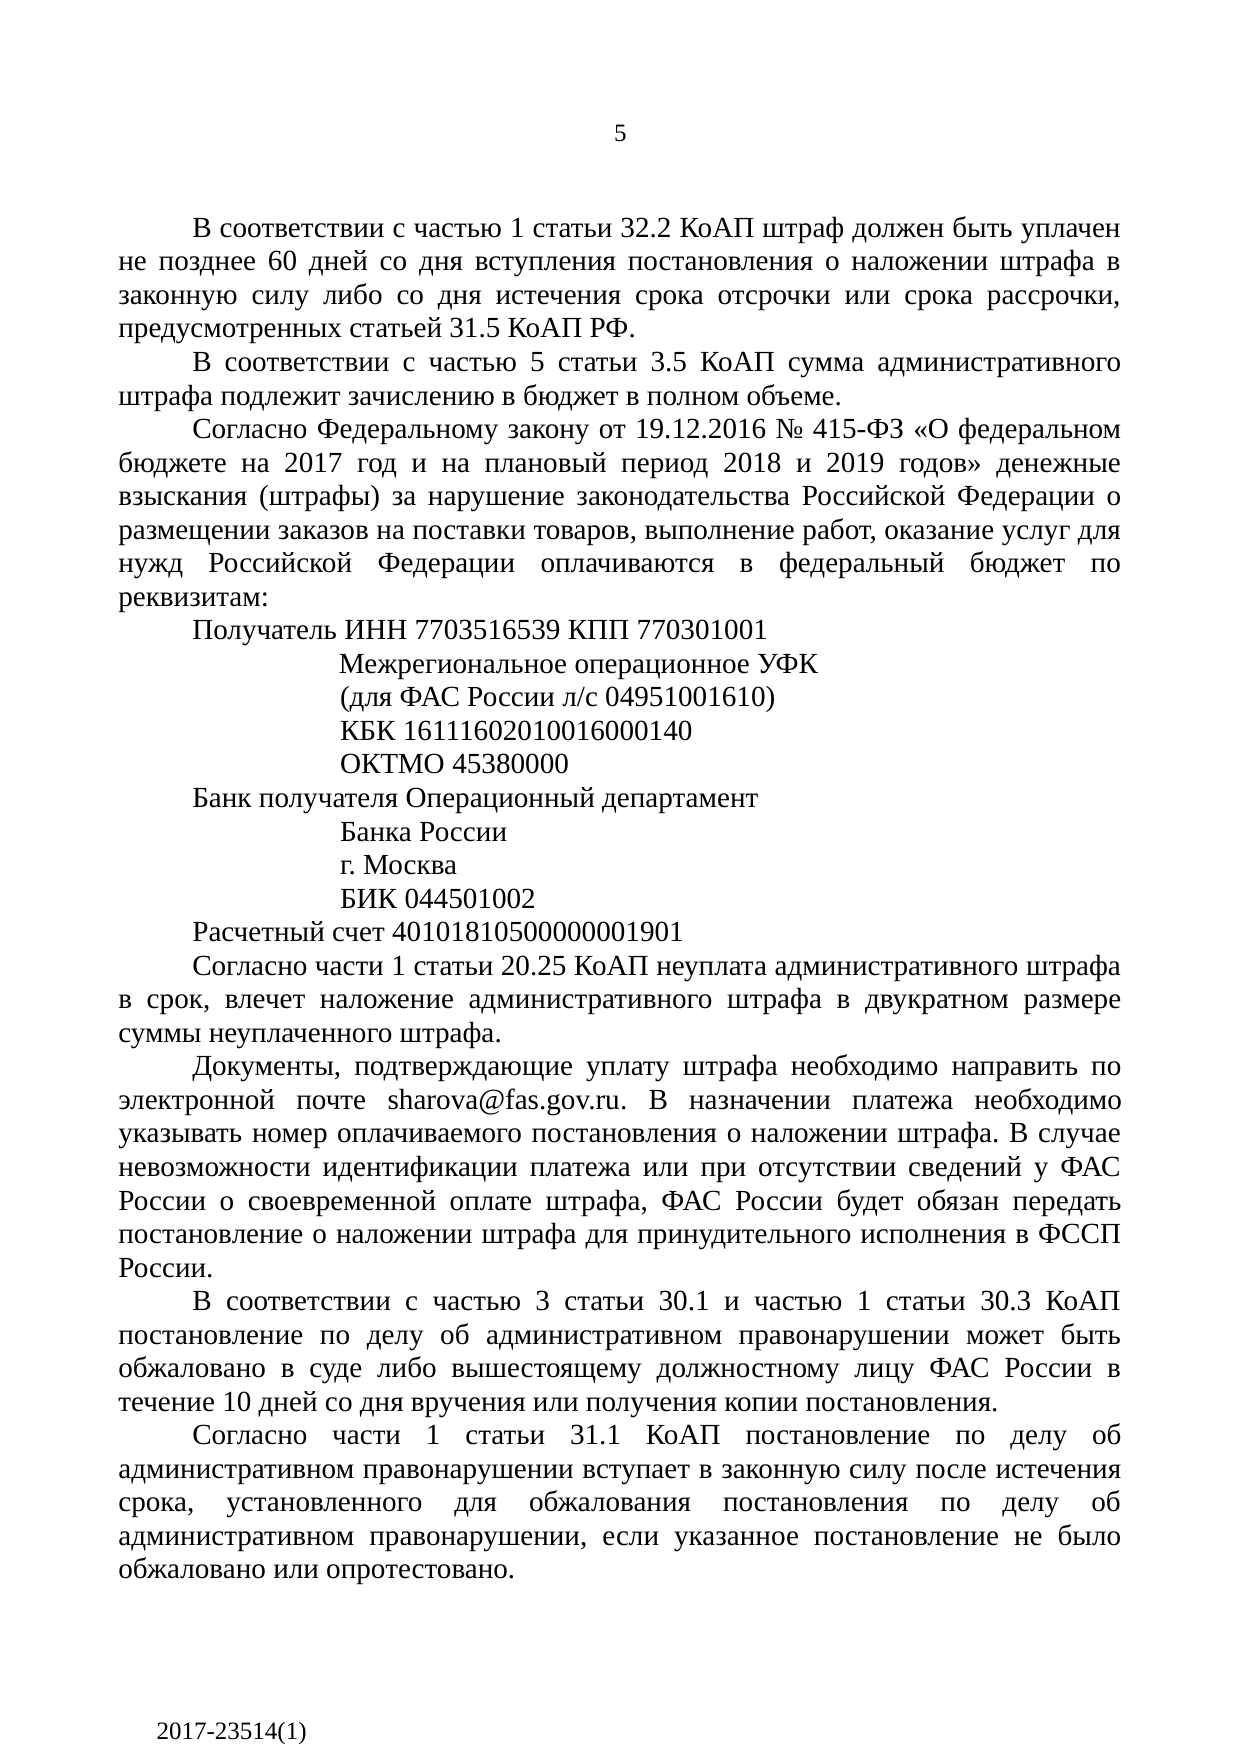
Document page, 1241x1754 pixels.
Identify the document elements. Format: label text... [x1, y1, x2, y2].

text (для ФАС России л/с 04951001610) [118, 679, 1122, 713]
text КБК 16111602010016000140 [118, 713, 1122, 747]
text Согласно Федеральному закону от 19.12.2016 № 415-ФЗ «О федеральном бюджете на 2017 год и на плановый период 2018 и 2019 годов» денежные взыскания (штрафы) за нарушение законодательства Российской Федерации о размещении заказов на поставки товаров, выполнение работ, оказание услуг для нужд Российской Федерации оплачиваются в федеральный бюджет по реквизитам: [118, 411, 1122, 612]
text Банка России [118, 814, 1122, 847]
text БИК 044501002 [118, 881, 1122, 914]
text В соответствии с частью 5 статьи 3.5 КоАП сумма административного штрафа подлежит зачислению в бюджет в полном объеме. [118, 344, 1122, 411]
text В соответствии с частью 1 статьи 32.2 КоАП штраф должен быть уплачен не позднее 60 дней со дня вступления постановления о наложении штрафа в законную силу либо со дня истечения срока отсрочки или срока рассрочки, предусмотренных статьей 31.5 КоАП РФ. [118, 210, 1122, 344]
text В соответствии с частью 3 статьи 30.1 и частью 1 статьи 30.3 КоАП постановление по делу об административном правонарушении может быть обжаловано в суде либо вышестоящему должностному лицу ФАС России в течение 10 дней со дня вручения или получения копии постановления. [118, 1283, 1122, 1417]
text г. Москва [118, 847, 1122, 881]
text Банк получателя Операционный департамент [118, 780, 1122, 814]
text Получатель ИНН 7703516539 КПП 770301001 [118, 612, 1122, 646]
text Межрегиональное операционное УФК [118, 646, 1122, 679]
text ОКТМО 45380000 [118, 747, 1122, 780]
text Согласно части 1 статьи 31.1 КоАП постановление по делу об административном правонарушении вступает в законную силу после истечения срока, установленного для обжалования постановления по делу об административном правонарушении, если указанное постановление не было обжаловано или опротестовано. [118, 1417, 1122, 1585]
text Расчетный счет 40101810500000001901 [118, 914, 1122, 948]
text Согласно части 1 статьи 20.25 КоАП неуплата административного штрафа в срок, влечет наложение административного штрафа в двукратном размере суммы неуплаченного штрафа. [118, 948, 1122, 1048]
text Документы, подтверждающие уплату штрафа необходимо направить по электронной почте sharova@fas.gov.ru. В назначении платежа необходимо указывать номер оплачиваемого постановления о наложении штрафа. В случае невозможности идентификации платежа или при отсутствии сведений у ФАС России о своевременной оплате штрафа, ФАС России будет обязан передать постановление о наложении штрафа для принудительного исполнения в ФССП России. [118, 1048, 1122, 1283]
